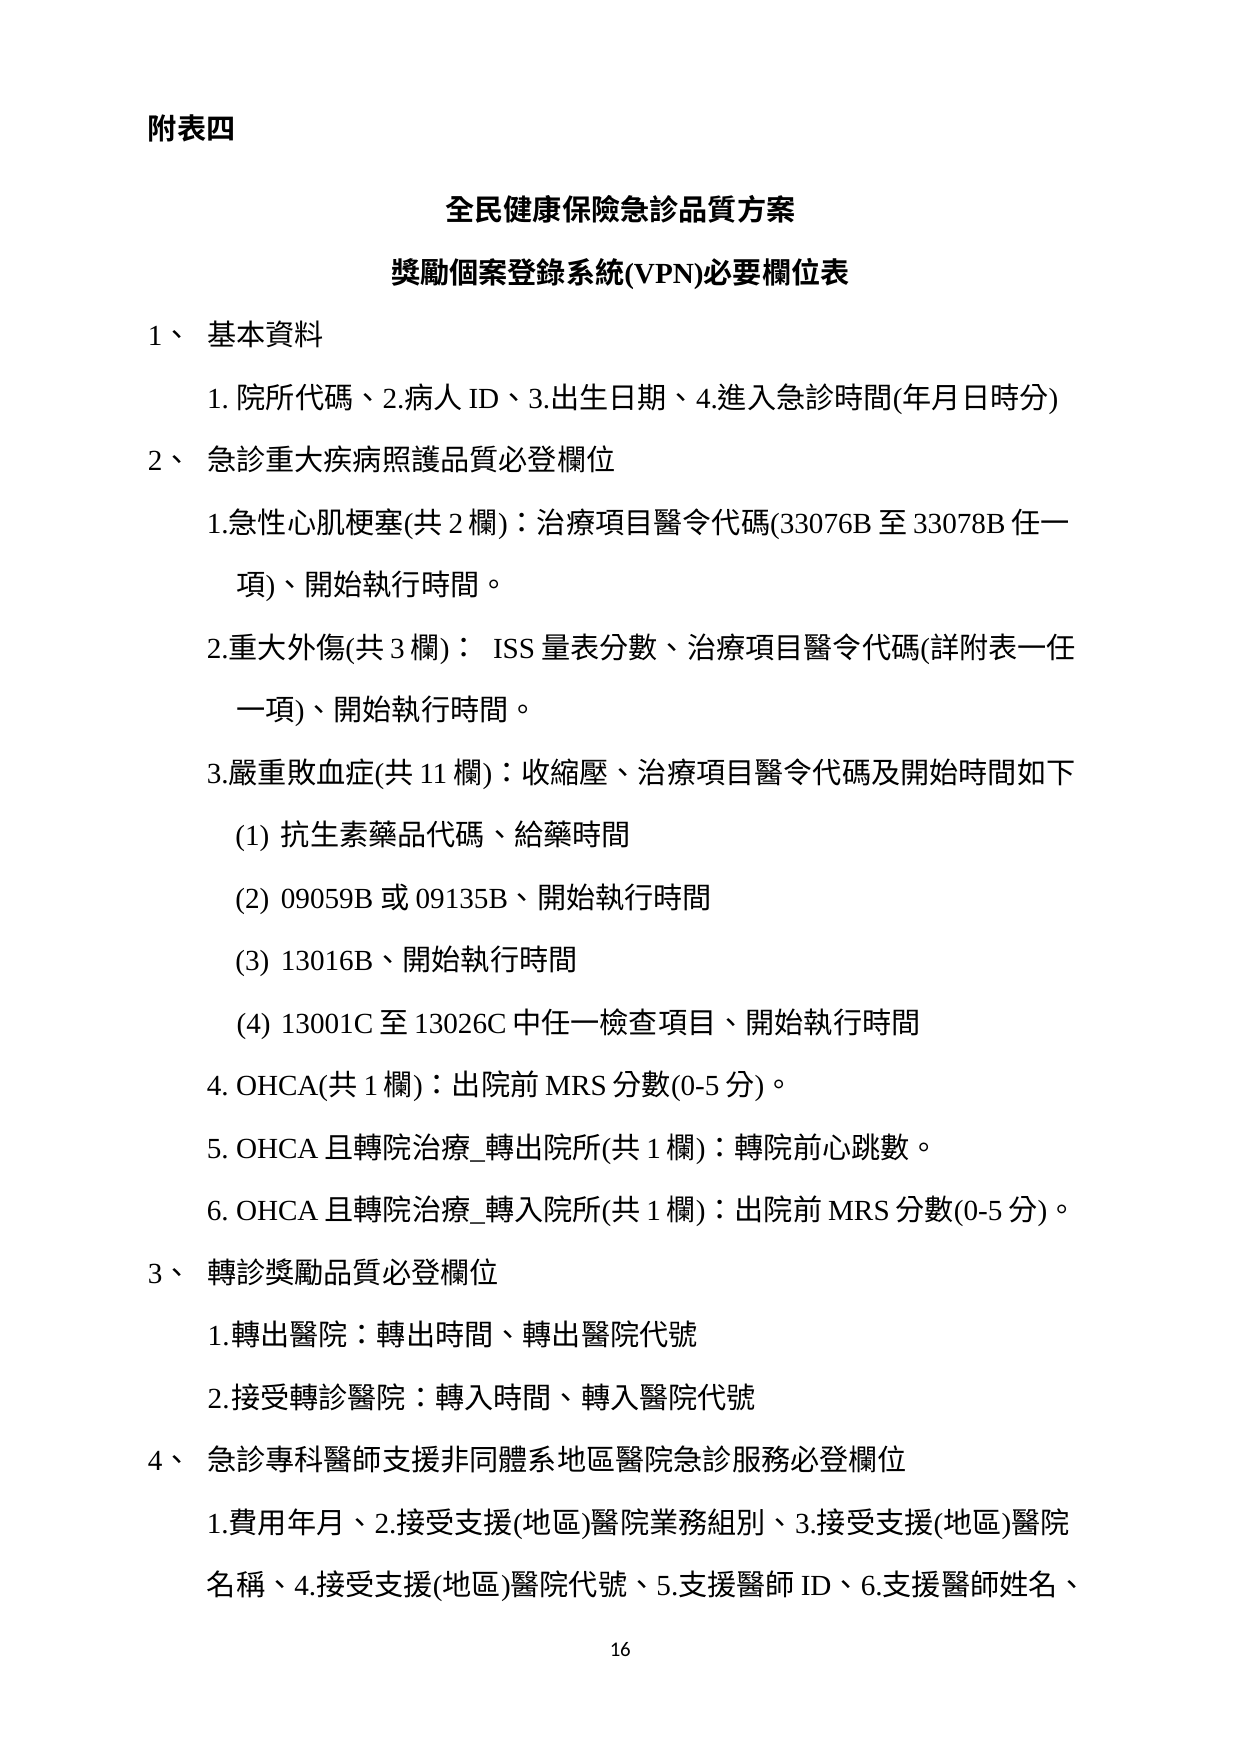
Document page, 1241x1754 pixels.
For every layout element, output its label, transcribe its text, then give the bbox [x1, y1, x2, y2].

list 09059B 或09135B、開始執行時間 [235, 854, 1092, 916]
list 基本資料 [148, 291, 1092, 354]
text 全民健康保險急診品質方案 [148, 166, 1092, 229]
list 抗生素藥品代碼、給藥時間 [235, 791, 1092, 854]
text 1.急性心肌梗塞(共2欄)：治療項目醫令代碼(33076B至33078B任一項)、開始執行時間。 [207, 479, 1092, 604]
text 5. OHCA且轉院治療_轉出院所(共1欄)：轉院前心跳數。 [148, 1104, 1092, 1166]
list 轉出醫院：轉出時間、轉出醫院代號 [207, 1291, 1092, 1354]
text 獎勵個案登錄系統(VPN)必要欄位表 [148, 229, 1092, 291]
text 附表四 [148, 85, 1092, 147]
list 急診重大疾病照護品質必登欄位 [148, 416, 1092, 479]
list 13016B、開始執行時間 [235, 916, 1092, 979]
list 轉診獎勵品質必登欄位 [148, 1229, 1092, 1291]
list 13001C至13026C中任一檢查項目、開始執行時間 [236, 979, 1092, 1041]
list 急診專科醫師支援非同體系地區醫院急診服務必登欄位 [148, 1416, 1092, 1479]
text 3.嚴重敗血症(共11欄)：收縮壓、治療項目醫令代碼及開始時間如下 [207, 729, 1107, 791]
text 2.重大外傷(共3欄)： ISS量表分數、治療項目醫令代碼(詳附表一任一項)、開始執行時間。 [207, 604, 1092, 729]
text 1.費用年月、2.接受支援(地區)醫院業務組別、3.接受支援(地區)醫院名稱、4.接受支援(地區)醫院代號、5.支援醫師ID、6.支援醫師姓名、 [207, 1479, 1092, 1604]
list 院所代碼、2.病人ID、3.出生日期、4.進入急診時間(年月日時分) [207, 354, 1092, 416]
text 4. OHCA(共1欄)：出院前MRS分數(0-5分)。 [148, 1041, 1092, 1104]
text 6. OHCA且轉院治療_轉入院所(共1欄)：出院前MRS分數(0-5分)。 [148, 1166, 1092, 1229]
list 接受轉診醫院：轉入時間、轉入醫院代號 [207, 1354, 1092, 1416]
